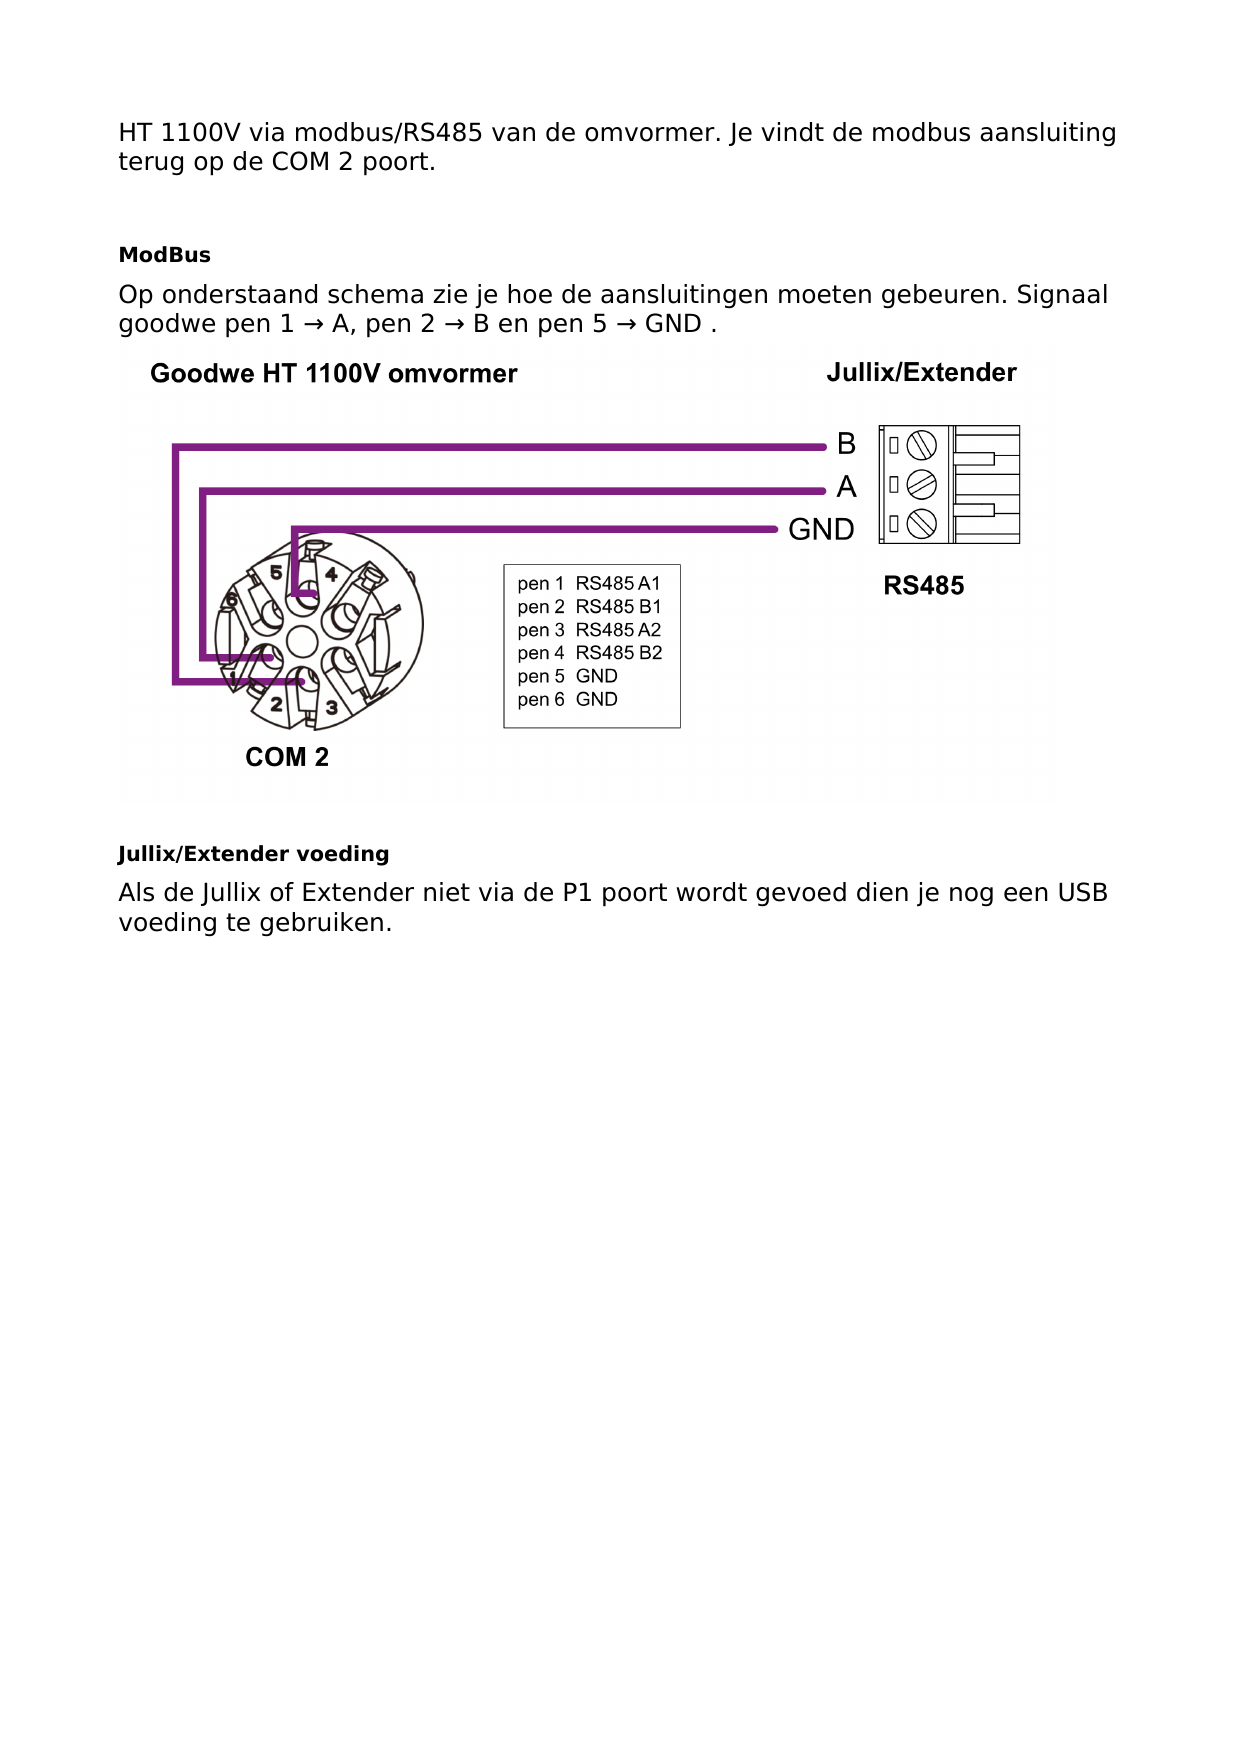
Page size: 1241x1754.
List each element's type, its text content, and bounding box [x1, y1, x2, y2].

picture [118, 338, 1056, 805]
text HT 1100V via modbus/RS485 van de omvormer. Je vindt de modbus aansluiting terug op de COM 2 poort. [118, 118, 1122, 206]
text Als de Jullix of Extender niet via de P1 poort wordt gevoed dien je nog een USB voeding te gebruiken. Of je kan ook een USB splitter kabel met USB-C connector gebruiken. Bestelnummer EL0213. Deze steek je dan enerzijds in de USB-poort van de omvormer, en anderzijds met de USB-C connector voed je dan de Jullix/Extender. Als de Jullix toch uitvalt dan is het vermogen op de USB-poort van de omvormer toch onvoldoende en die je een aparte USB voeding te gebruiken. [118, 878, 1122, 966]
subtitle ModBus [118, 243, 1122, 267]
subtitle Jullix/Extender voeding [118, 842, 1122, 866]
text Op onderstaand schema zie je hoe de aansluitingen moeten gebeuren. Signaal goodwe pen 1 → A, pen 2 → B en pen 5 → GND . [118, 280, 1122, 804]
